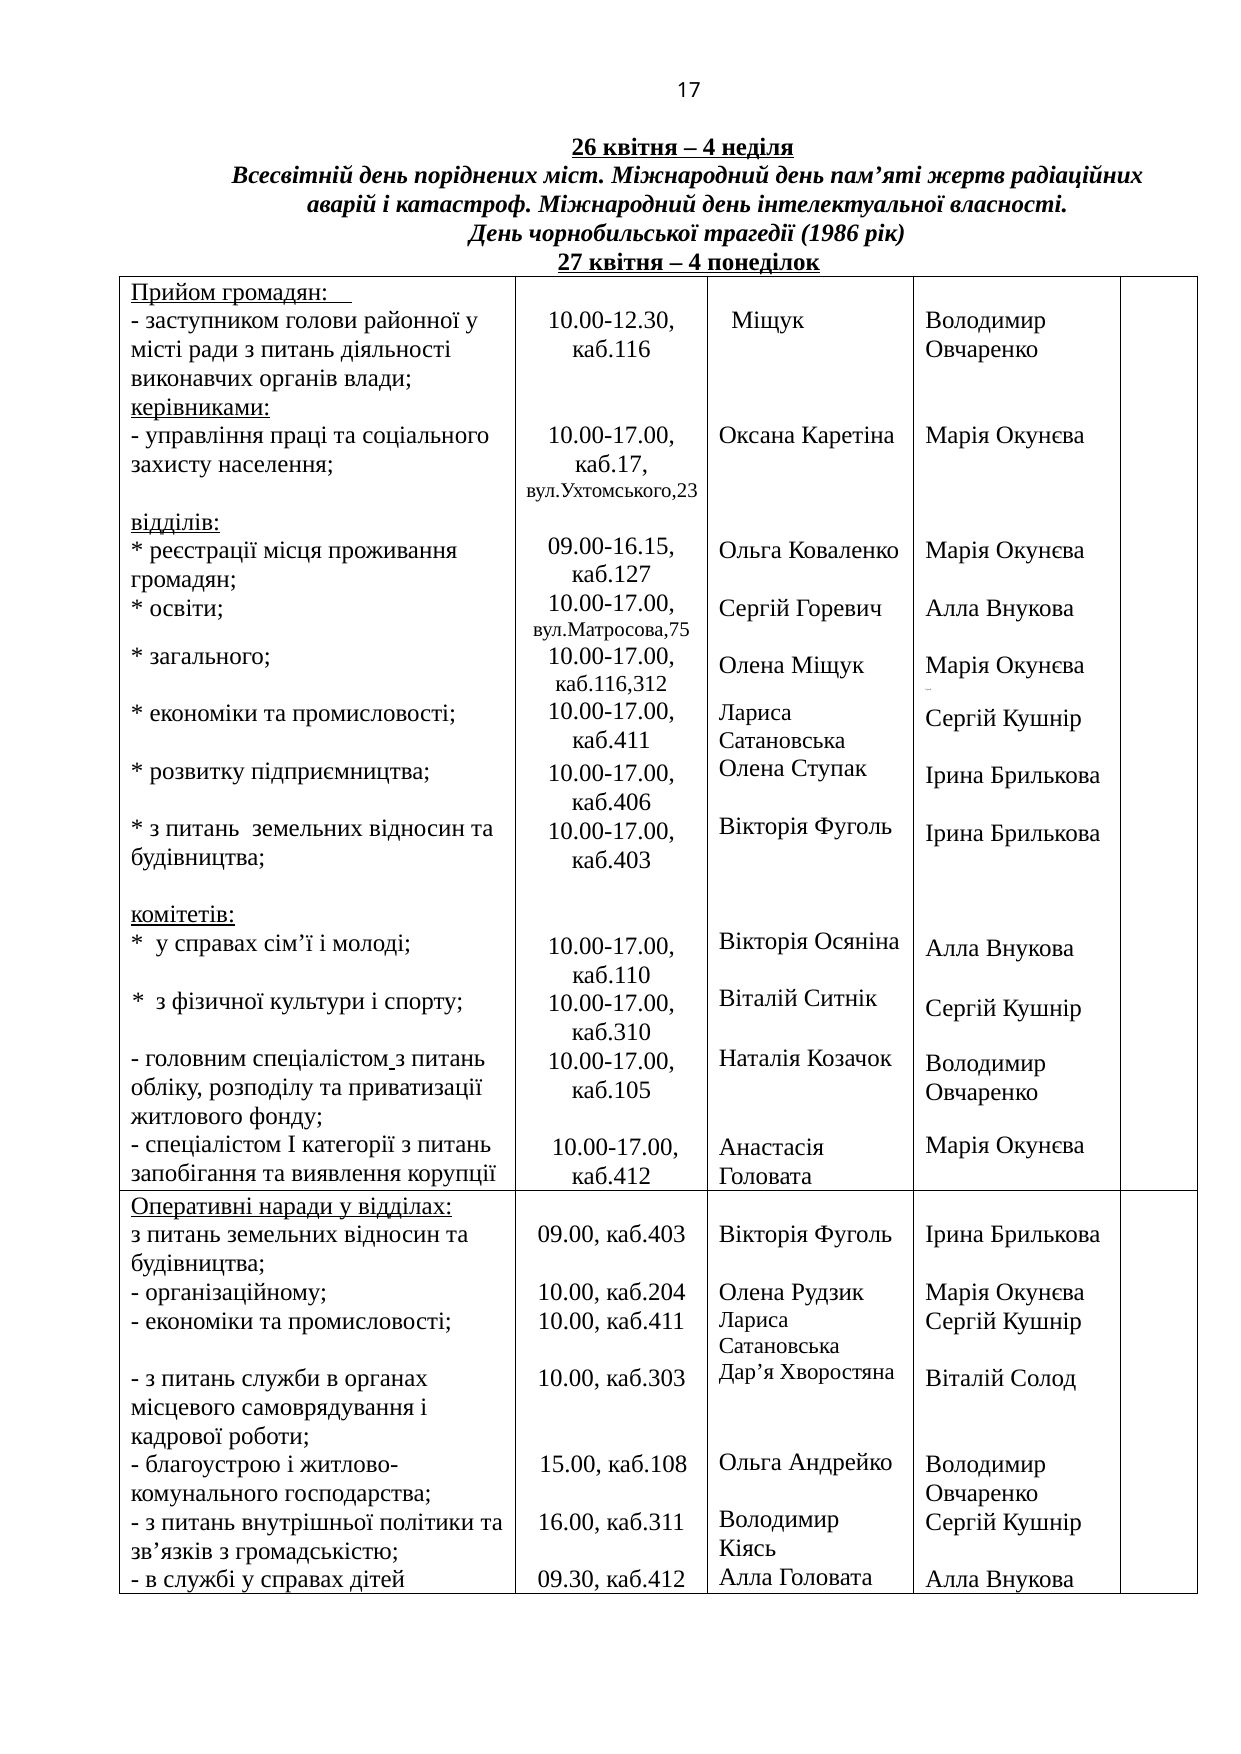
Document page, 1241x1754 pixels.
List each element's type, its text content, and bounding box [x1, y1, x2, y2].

text 26 квітня – 4 неділя [177, 132, 1200, 161]
table_header Міщук Оксана Каретіна Ольга Коваленко Сергій Горевич Олена Міщук Лариса Сатановська Олена Ступак Вікторія Фуголь Вікторія Осяніна Віталій Ситнік Наталія Козачок Анастасія Головата [708, 277, 913, 1190]
table_header [1121, 277, 1197, 1190]
table_cell 09.00, каб.403 10.00, каб.204 10.00, каб.411 10.00, каб.303 15.00, каб.108 16.00, каб.311 09.30, каб.412 [516, 1191, 707, 1593]
table_cell Вікторія Фуголь Олена Рудзик Лариса Сатановська Дар’я Хворостяна Ольга Андрейко Володимир Кіясь Алла Головата [708, 1191, 913, 1593]
table_header Володимир Овчаренко Марія Окунєва Марія Окунєва Алла Внукова Марія Окунєва Сергій Сергій Кушнір Ірина Брилькова Ірина Брилькова Алла Внукова Сергій Кушнір Володимир Овчаренко Марія Окунєва [914, 277, 1120, 1190]
text Всесвітній день поріднених міст. Міжнародний день пам’яті жертв радіаційних [177, 161, 1200, 189]
text 27 квітня – 4 понеділок [177, 247, 1200, 276]
table_cell [1121, 1191, 1197, 1593]
table_cell Ірина Брилькова Марія Окунєва Сергій Кушнір Віталій Солод Володимир Овчаренко Сергій Кушнір Алла Внукова [914, 1191, 1120, 1593]
table_cell Оперативні наради у відділах: з питань земельних відносин та будівництва; - організаційному; - економіки та промисловості; - з питань служби в органах місцевого самоврядування і кадрової роботи; - благоустрою і житлово-комунального господарства; - з питань внутрішньої політики та зв’язків з громадськістю; - в службі у справах дітей [120, 1191, 515, 1593]
text аварій і катастроф. Міжнародний день інтелектуальної власності. [177, 189, 1200, 218]
text День чорнобильської трагедії (1986 рік) [177, 218, 1200, 247]
table_header Прийом громадян: - заступником голови районної у місті ради з питань діяльності виконавчих органів влади; керівниками: - управління праці та соціального захисту населення; відділів: * реєстрації місця проживання громадян; * освіти; * загального; * економіки та промисловості; * розвитку підприємництва; * з питань земельних відносин та будівництва; комітетів: * у справах сім’ї і молоді; * з фізичної культури і спорту; - головним спеціалістом з питань обліку, розподілу та приватизації житлового фонду; - спеціалістом І категорії з питань запобігання та виявлення корупції [120, 277, 515, 1190]
table_header 10.00-12.30, каб.116 10.00-17.00, каб.17, вул.Ухтомського,23 09.00-16.15, каб.127 10.00-17.00, вул.Матросова,75 10.00-17.00, каб.116,312 10.00-17.00, каб.411 10.00-17.00, каб.406 10.00-17.00, каб.403 10.00-17.00, каб.110 10.00-17.00, каб.310 10.00-17.00, каб.105 10.00-17.00, каб.412 [516, 277, 707, 1190]
